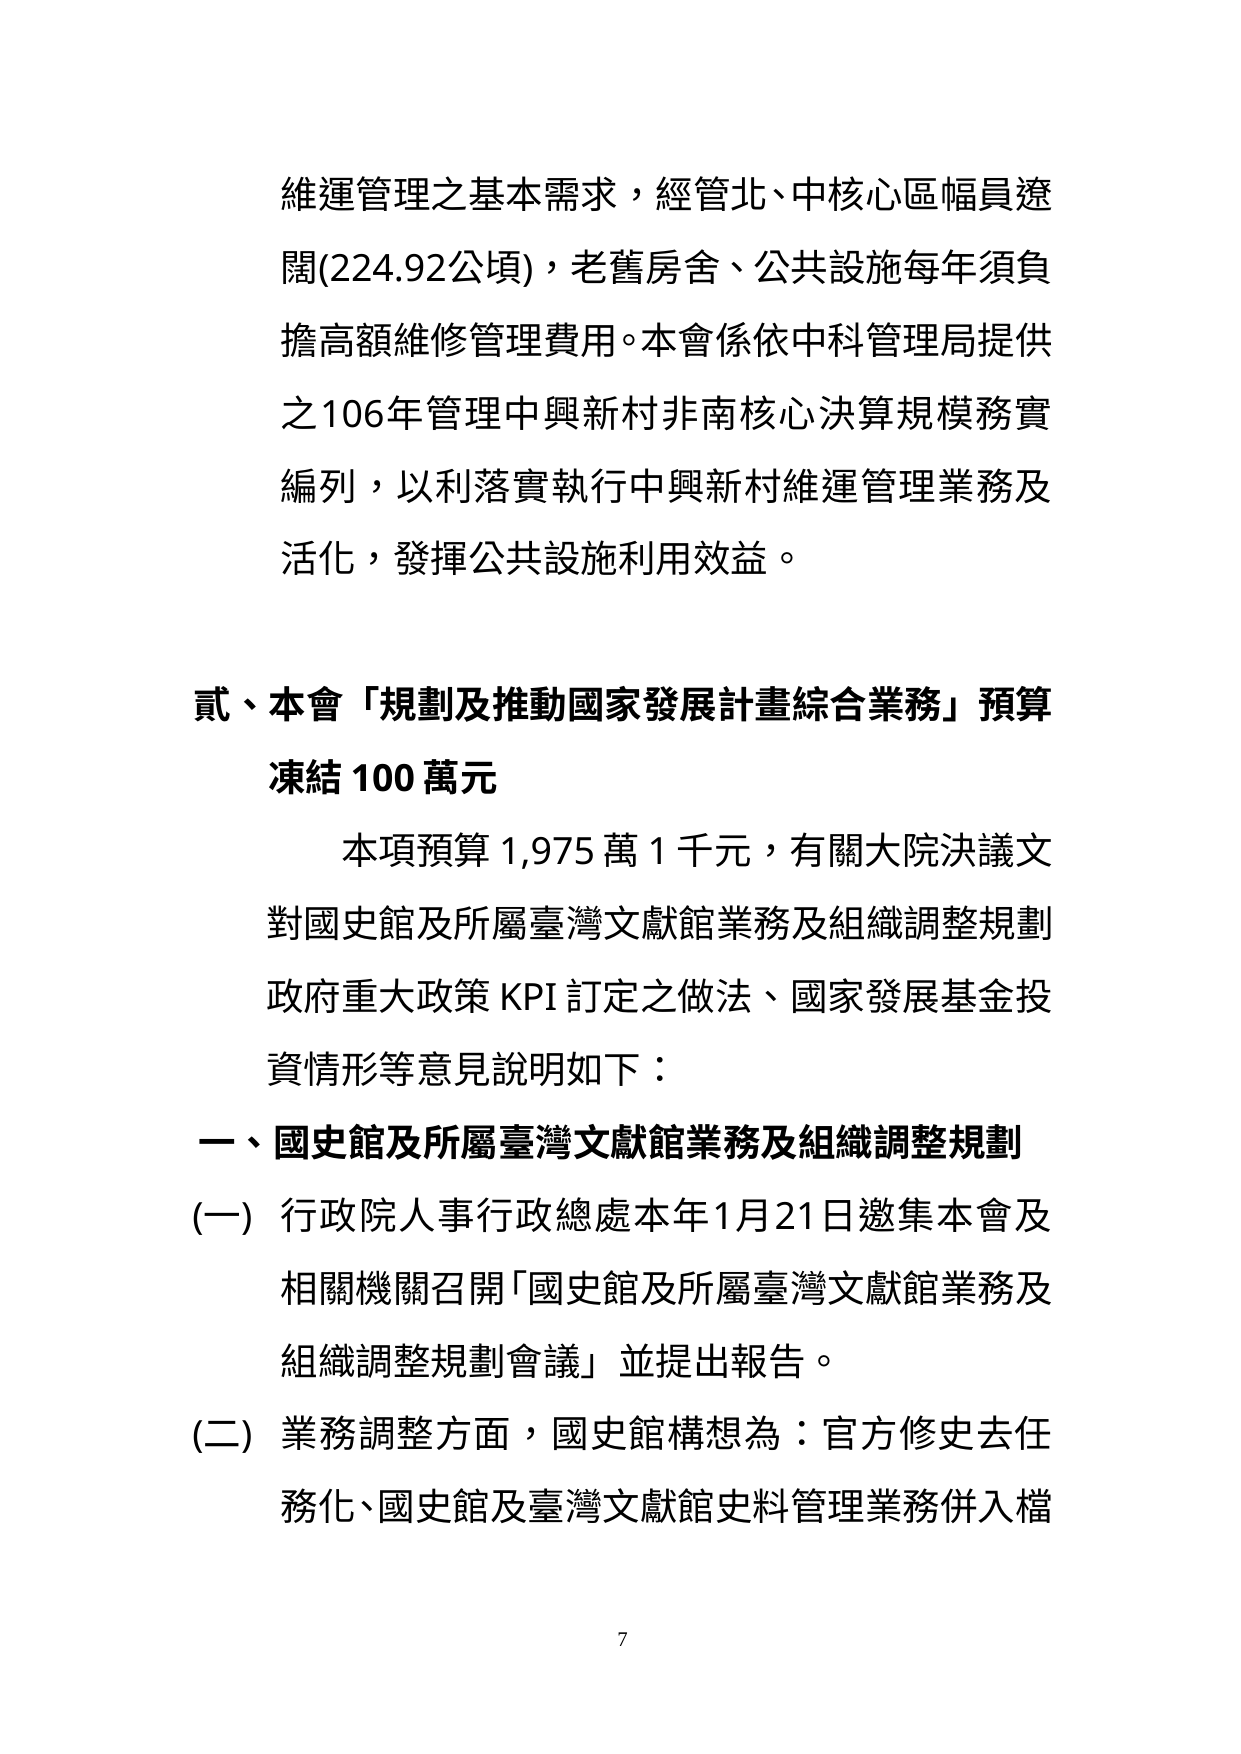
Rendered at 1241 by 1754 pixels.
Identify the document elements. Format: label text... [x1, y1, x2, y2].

list 國史館及所屬臺灣文獻館業務及組織調整規劃 [198, 1098, 1053, 1171]
text 本項預算1,975萬1千元，有關大院決議文對國史館及所屬臺灣文獻館業務及組織調整規劃、政府重大政策KPI訂定之做法、國家發展基金投資情形等意見說明如下： [266, 806, 1053, 1098]
list 業務調整方面，國史館構想為：官方修史去任務化、國史館及臺灣文獻館史料管理業務併入檔 [192, 1389, 1053, 1535]
list 本會「規劃及推動國家發展計畫綜合業務」預算凍結100萬元 [193, 660, 1053, 806]
text 維運管理之基本需求，經管北、中核心區幅員遼闊(224.92公頃)，老舊房舍、公共設施每年須負擔高額維修管理費用。本會係依中科管理局提供之106年管理中興新村非南核心決算規模務實編列，以利落實執行中興新村維運管理業務及活化，發揮公共設施利用效益。 [281, 150, 1053, 587]
list 行政院人事行政總處本年1月21日邀集本會及相關機關召開「國史館及所屬臺灣文獻館業務及組織調整規劃會議」並提出報告。 [192, 1171, 1053, 1389]
